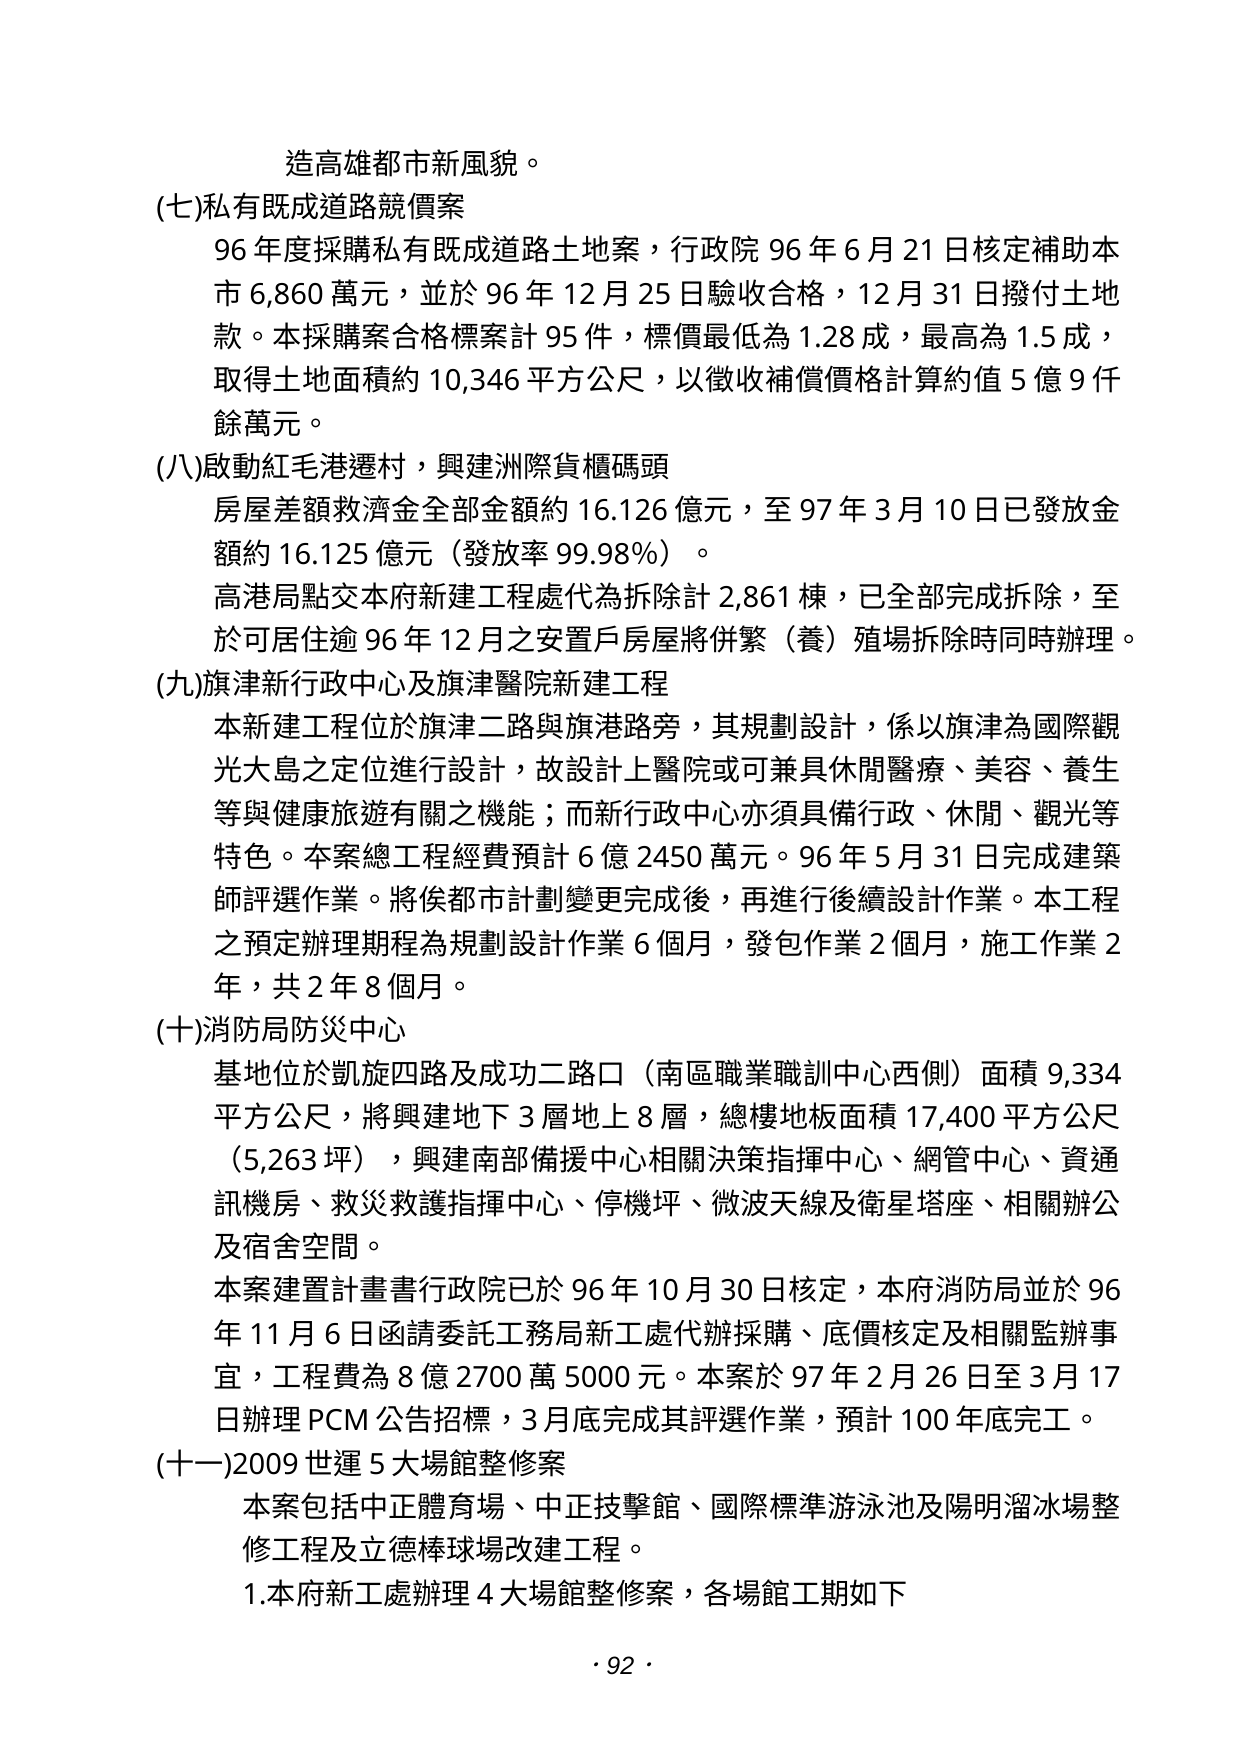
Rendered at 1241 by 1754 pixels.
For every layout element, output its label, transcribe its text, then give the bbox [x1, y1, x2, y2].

text (七)私有既成道路競價案 [156, 183, 1121, 226]
text (十)消防局防災中心 [156, 1006, 1121, 1049]
text 96年度採購私有既成道路土地案，行政院 96年6月21日核定補助本市6,860萬元，並於96年 12月25日驗收合格，12月31日撥付土地款。本採購案合格標案計95件，標價最低為1.28成，最高為1.5成，取得土地面積約10,346平方公尺，以徵收補償價格計算約值5億9仟餘萬元。 [213, 226, 1121, 443]
text 本案包括中正體育場、中正技擊館、國際標準游泳池及陽明溜冰場整修工程及立德棒球場改建工程。 [242, 1483, 1121, 1569]
text 本新建工程位於旗津二路與旗港路旁，其規劃設計，係以旗津為國際觀光大島之定位進行設計，故設計上醫院或可兼具休閒醫療、美容、養生等與健康旅遊有關之機能；而新行政中心亦須具備行政、休閒、觀光等特色。夲案總工程經費預計6億2450萬元。96年5月31日完成建築師評選作業。將俟都市計劃變更完成後，再進行後續設計作業。本工程之預定辦理期程為規劃設計作業6個月，發包作業2個月，施工作業2年，共2年8個月。 [213, 703, 1121, 1006]
text 造高雄都市新風貌。 [242, 139, 1121, 183]
text (九)旗津新行政中心及旗津醫院新建工程 [156, 659, 1121, 703]
text 房屋差額救濟金全部金額約16.126億元，至97年3月10日已發放金額約16.125億元（發放率99.98％）。 [213, 486, 1121, 573]
text 基地位於凱旋四路及成功二路口（南區職業職訓中心西側）面積9,334平方公尺，將興建地下3層地上8層，總樓地板面積17,400平方公尺（5,263坪），興建南部備援中心相關決策指揮中心、網管中心、資通訊機房、救災救護指揮中心、停機坪、微波天線及衛星塔座、相關辦公及宿舍空間。 [213, 1049, 1121, 1266]
text 1.本府新工處辦理4大場館整修案，各場館工期如下 [242, 1569, 1121, 1613]
text 本案建置計畫書行政院已於96年10月30日核定，本府消防局並於96年11月6日函請委託工務局新工處代辦採購、底價核定及相關監辦事宜，工程費為8億2700萬5000元。本案於97年2月26日至3月17日辦理PCM公告招標，3月底完成其評選作業，預計100年底完工。 [213, 1266, 1121, 1439]
text 高港局點交本府新建工程處代為拆除計2,861棟，已全部完成拆除，至於可居住逾96年12月之安置戶房屋將併繁（養）殖場拆除時同時辦理。 [213, 573, 1121, 659]
text (十一)2009世運5大場館整修案 [156, 1439, 1121, 1483]
text (八)啟動紅毛港遷村，興建洲際貨櫃碼頭 [156, 443, 1121, 486]
